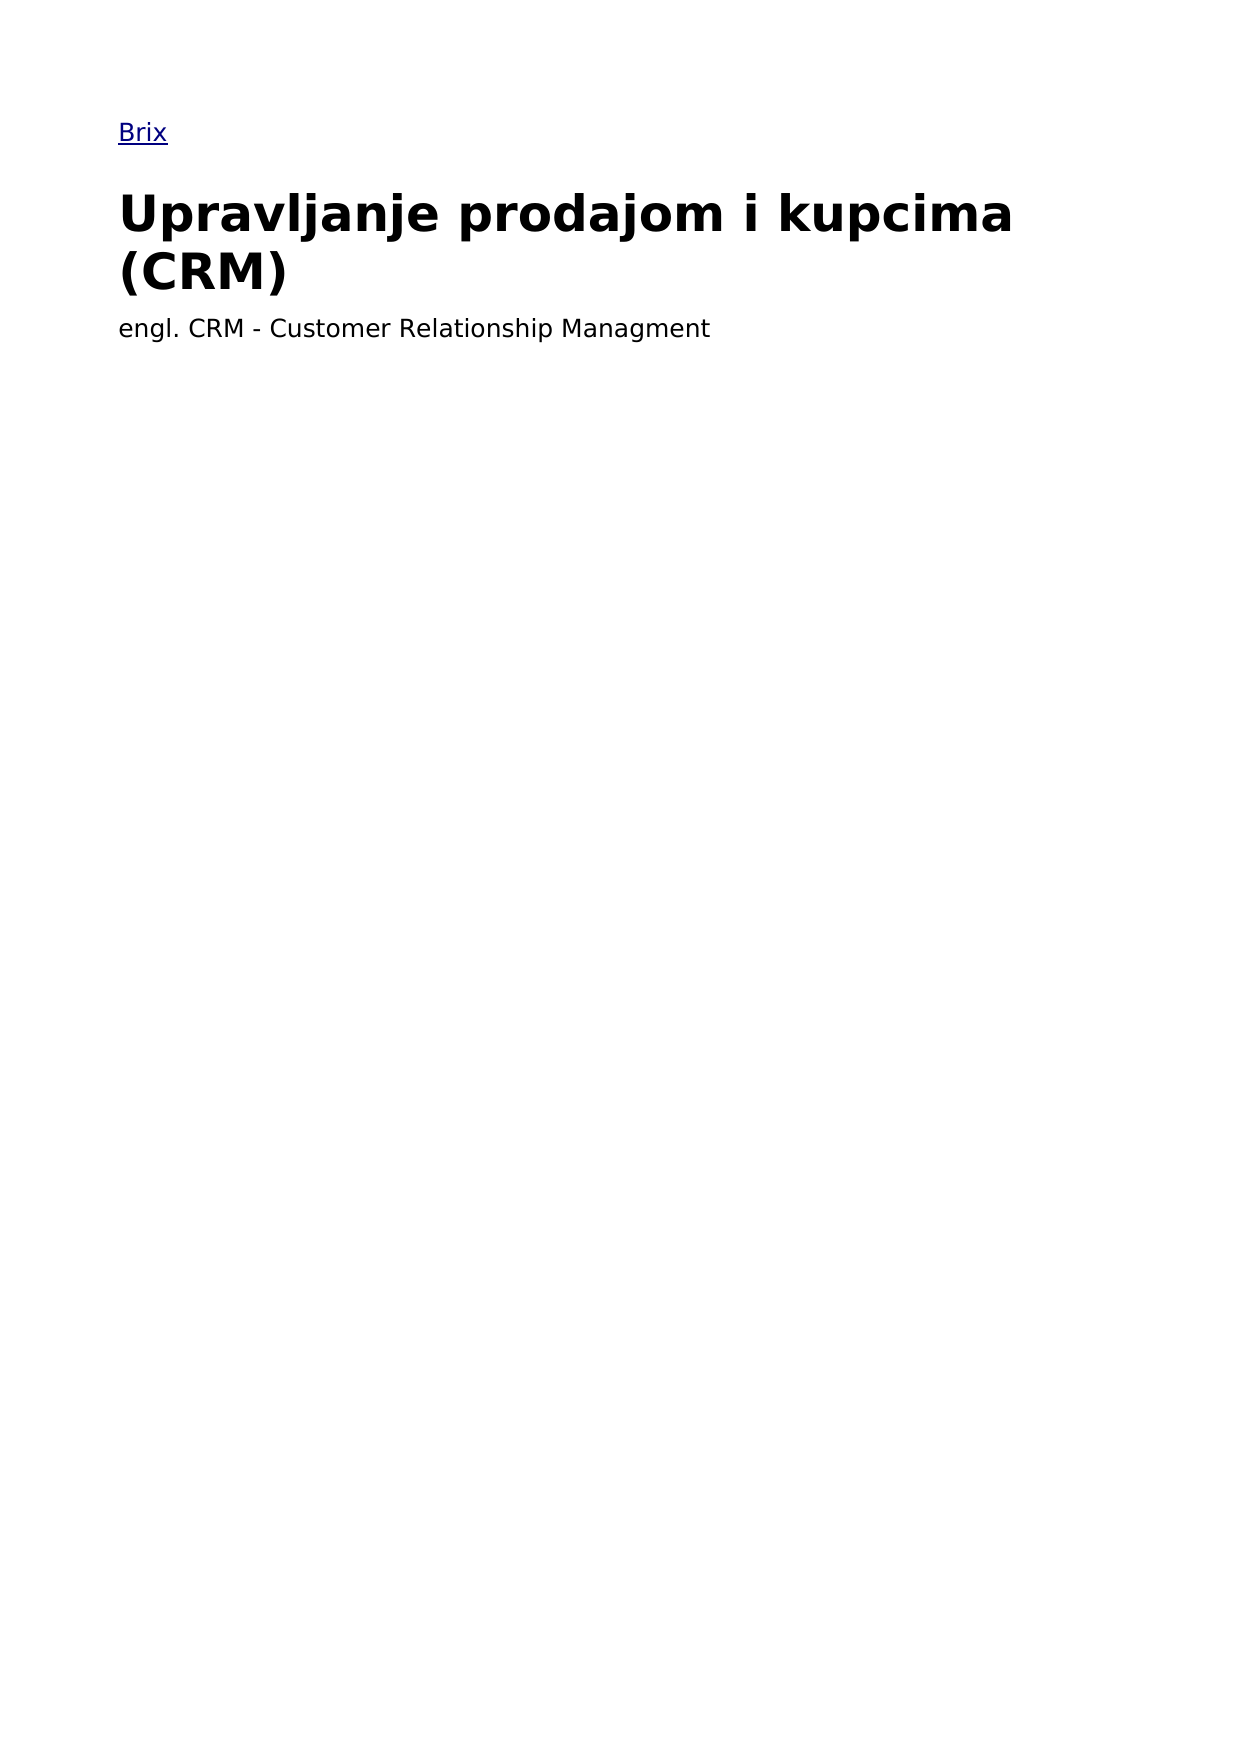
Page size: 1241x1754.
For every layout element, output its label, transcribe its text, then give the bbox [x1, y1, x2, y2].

text engl. CRM - Customer Relationship Managment [118, 314, 1122, 343]
subtitle Upravljanje prodajom i kupcima (CRM) [118, 185, 1122, 301]
text Brix [118, 118, 1122, 147]
